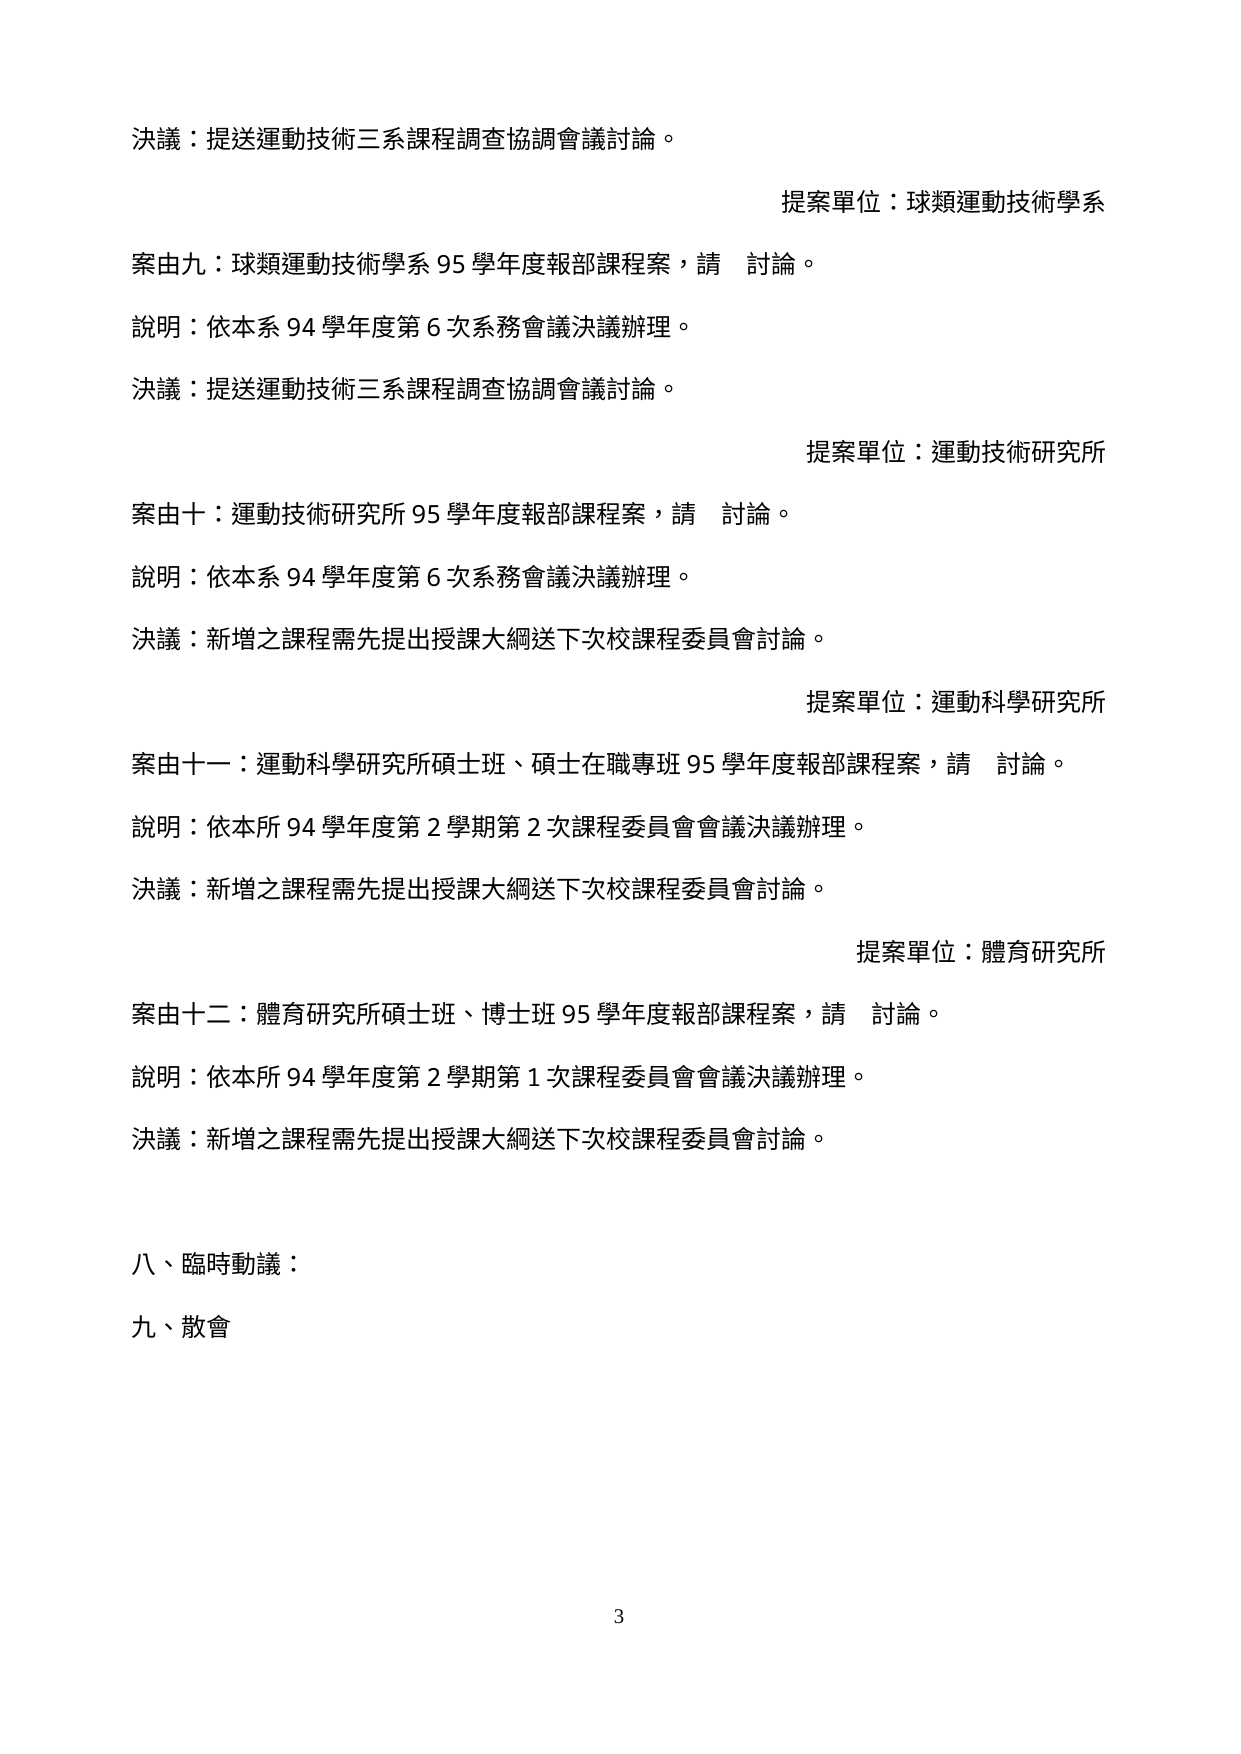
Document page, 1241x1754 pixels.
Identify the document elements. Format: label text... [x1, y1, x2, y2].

text 決議：新増之課程需先提出授課大綱送下次校課程委員會討論。 [131, 596, 1106, 659]
text 案由十二：體育研究所碩士班、博士班95學年度報部課程案，請 討論。 [131, 971, 1106, 1034]
text 案由十：運動技術研究所95學年度報部課程案，請 討論。 [131, 471, 1106, 534]
text 提案單位：球類運動技術學系 [131, 159, 1106, 221]
text 提案單位：體育研究所 [131, 909, 1106, 971]
text 八、臨時動議： [131, 1221, 1106, 1284]
text 案由十一：運動科學研究所碩士班、碩士在職專班95學年度報部課程案，請 討論。 [131, 721, 1106, 784]
text 說明：依本所94學年度第2學期第1次課程委員會會議決議辦理。 [131, 1034, 1106, 1096]
text 案由九：球類運動技術學系95學年度報部課程案，請 討論。 [131, 221, 1106, 284]
text 提案單位：運動科學研究所 [131, 659, 1106, 721]
text 說明：依本系94學年度第6次系務會議決議辦理。 [131, 284, 1106, 346]
text 決議：新増之課程需先提出授課大綱送下次校課程委員會討論。 [131, 1096, 1106, 1159]
text 說明：依本所94學年度第2學期第2次課程委員會會議決議辦理。 [131, 784, 1106, 846]
text 決議：新増之課程需先提出授課大綱送下次校課程委員會討論。 [131, 846, 1106, 909]
text 決議：提送運動技術三系課程調查協調會議討論。 [131, 346, 1106, 409]
text 決議：提送運動技術三系課程調查協調會議討論。 [131, 96, 1106, 159]
text 九、散會 [131, 1284, 1106, 1346]
text 說明：依本系94學年度第6次系務會議決議辦理。 [131, 534, 1106, 596]
text 提案單位：運動技術研究所 [131, 409, 1106, 471]
